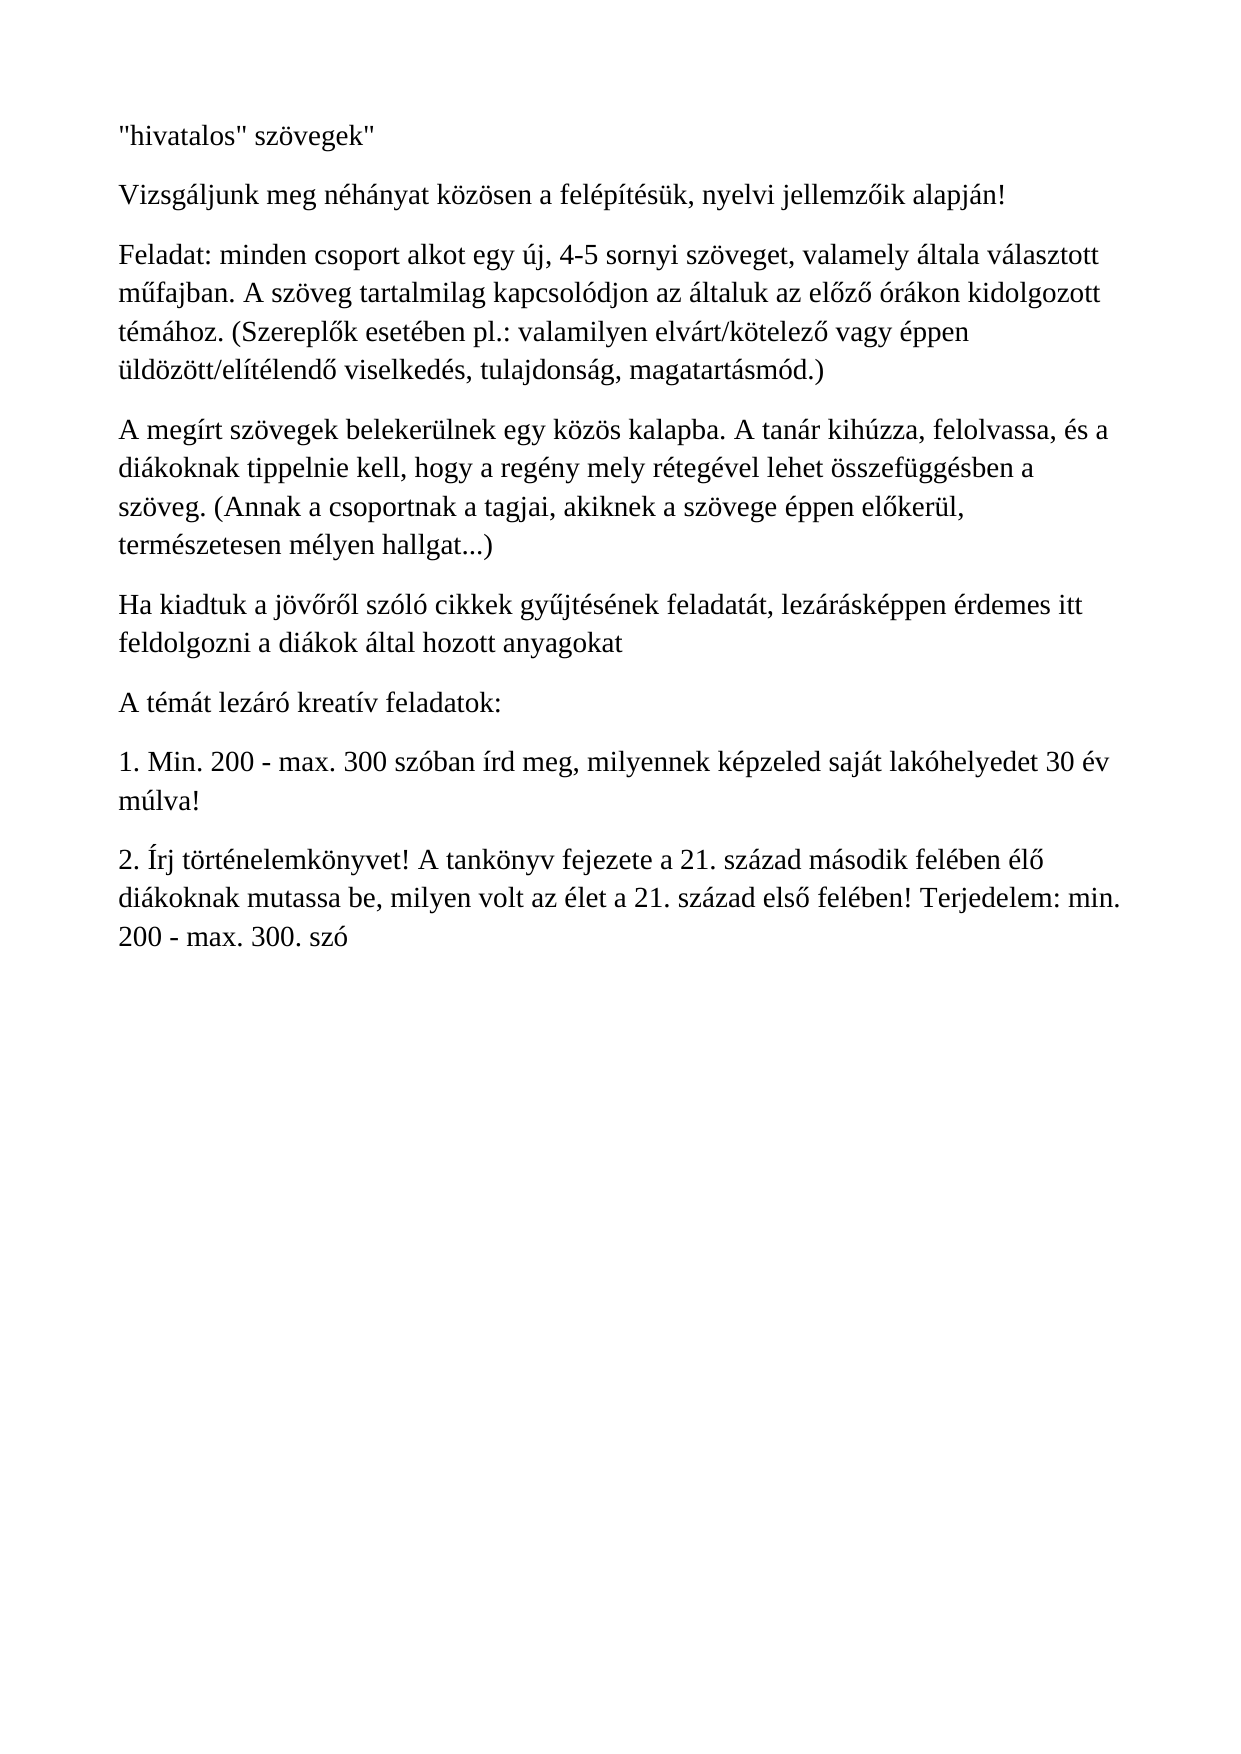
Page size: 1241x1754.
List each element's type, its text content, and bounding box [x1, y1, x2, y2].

text "hivatalos" szövegek" [118, 118, 1122, 152]
text Ha kiadtuk a jövőről szóló cikkek gyűjtésének feladatát, lezárásképpen érdemes itt feldolgozni a diákok által hozott anyagokat [118, 587, 1122, 659]
text Vizsgáljunk meg néhányat közösen a felépítésük, nyelvi jellemzőik alapján! [118, 177, 1122, 211]
text A megírt szövegek belekerülnek egy közös kalapba. A tanár kihúzza, felolvassa, és a diákoknak tippelnie kell, hogy a regény mely rétegével lehet összefüggésben a szöveg. (Annak a csoportnak a tagjai, akiknek a szövege éppen előkerül, természetesen mélyen hallgat...) [118, 412, 1122, 561]
text 2. Írj történelemkönyvet! A tankönyv fejezete a 21. század második felében élő diákoknak mutassa be, milyen volt az élet a 21. század első felében! Terjedelem: min. 200 - max. 300. szó [118, 842, 1122, 953]
text Feladat: minden csoport alkot egy új, 4-5 sornyi szöveget, valamely általa választott műfajban. A szöveg tartalmilag kapcsolódjon az általuk az előző órákon kidolgozott témához. (Szereplők esetében pl.: valamilyen elvárt/kötelező vagy éppen üldözött/elítélendő viselkedés, tulajdonság, magatartásmód.) [118, 237, 1122, 386]
text 1. Min. 200 - max. 300 szóban írd meg, milyennek képzeled saját lakóhelyedet 30 év múlva! [118, 744, 1122, 816]
text A témát lezáró kreatív feladatok: [118, 685, 1122, 718]
